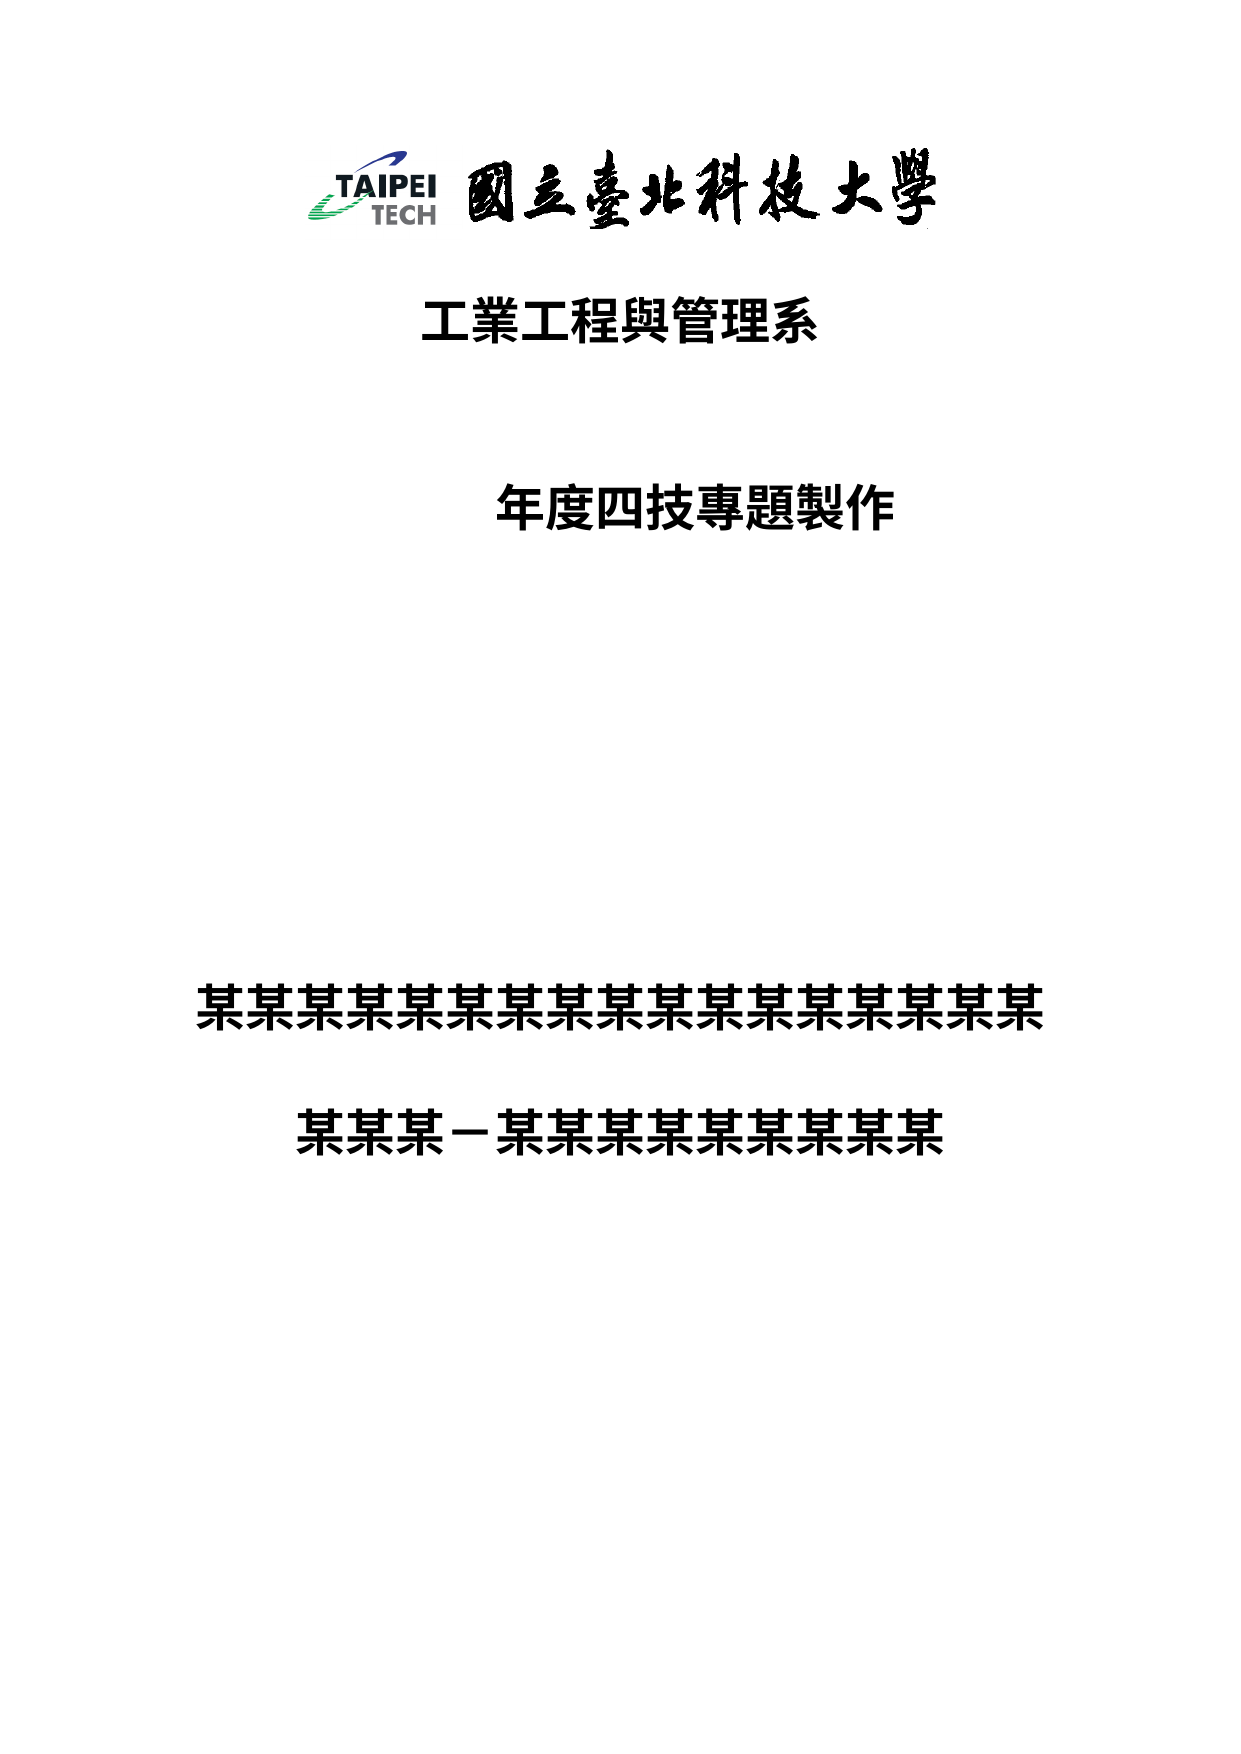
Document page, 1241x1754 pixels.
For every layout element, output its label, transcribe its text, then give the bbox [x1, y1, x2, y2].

text 年度四技專題製作 [187, 432, 1053, 557]
text 工業工程與管理系 [187, 244, 1053, 369]
text 某某某某某某某某某某某某某某某某某某某某－某某某某某某某某某 [187, 932, 1053, 1182]
